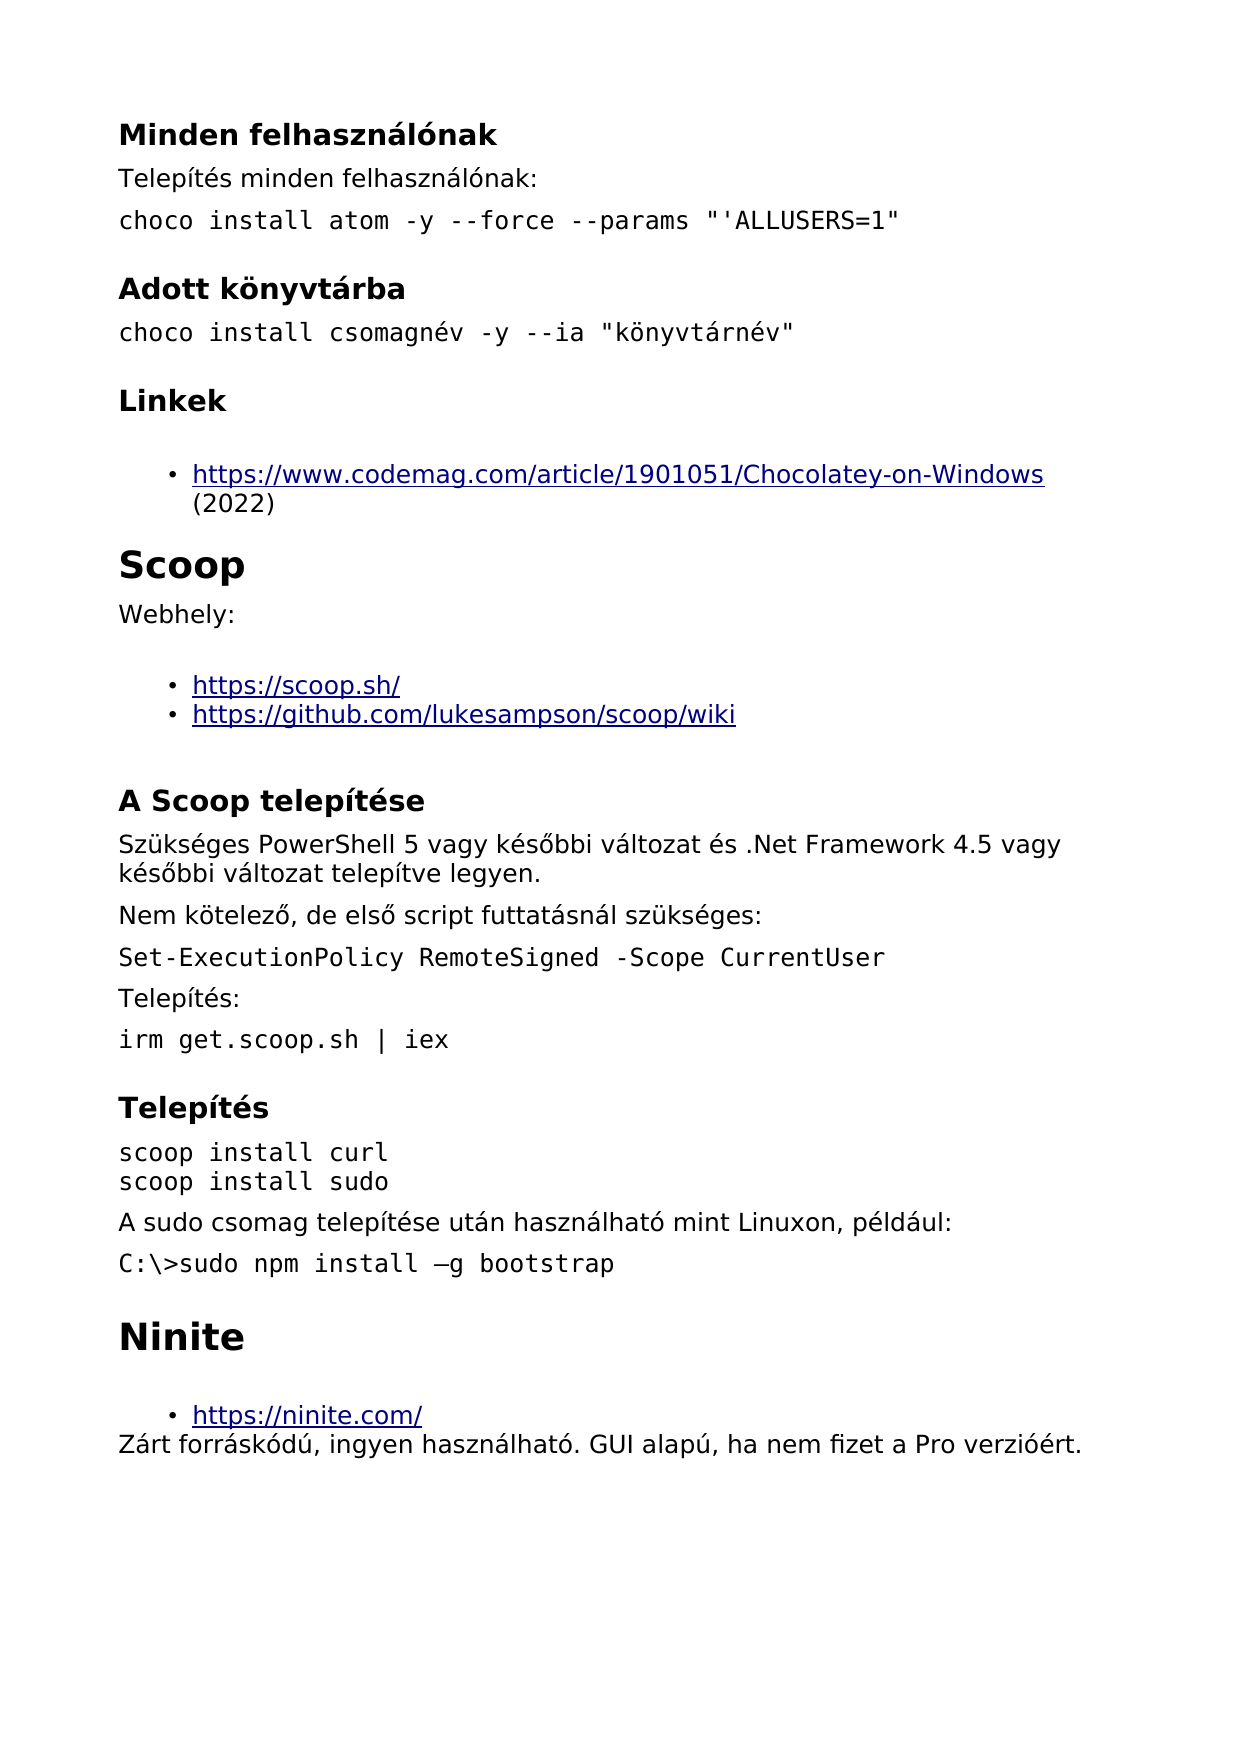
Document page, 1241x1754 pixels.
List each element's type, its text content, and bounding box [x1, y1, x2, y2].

subtitle Ninite [118, 1316, 1122, 1359]
text choco install csomagnév -y --ia "könyvtárnév" [118, 319, 1122, 348]
text Set-ExecutionPolicy RemoteSigned -Scope CurrentUser [118, 943, 1122, 972]
text scoop install curl scoop install sudo [118, 1138, 1122, 1196]
text choco install atom -y --force --params "'ALLUSERS=1" [118, 206, 1122, 235]
text Zárt forráskódú, ingyen használható. GUI alapú, ha nem fizet a Pro verzióért. [118, 1430, 1122, 1459]
list https://www.codemag.com/article/1901051/Chocolatey-on-Windows (2022) [177, 461, 1122, 519]
list https://github.com/lukesampson/scoop/wiki [177, 700, 1122, 729]
subtitle Telepítés [118, 1091, 1122, 1125]
text Telepítés: [118, 984, 1122, 1013]
text Szükséges PowerShell 5 vagy későbbi változat és .Net Framework 4.5 vagy későbbi változat telepítve legyen. [118, 830, 1122, 889]
subtitle A Scoop telepítése [118, 784, 1122, 818]
text Telepítés minden felhasználónak: [118, 164, 1122, 194]
list https://ninite.com/ [177, 1401, 1122, 1430]
text A sudo csomag telepítése után használható mint Linuxon, például: [118, 1208, 1122, 1237]
text irm get.scoop.sh | iex [118, 1026, 1122, 1055]
subtitle Linkek [118, 384, 1122, 418]
subtitle Minden felhasználónak [118, 118, 1122, 152]
text Nem kötelező, de első script futtatásnál szükséges: [118, 901, 1122, 930]
subtitle Adott könyvtárba [118, 272, 1122, 306]
list https://scoop.sh/ [177, 671, 1122, 700]
text C:\>sudo npm install –g bootstrap [118, 1250, 1122, 1279]
text Webhely: [118, 600, 1122, 629]
subtitle Scoop [118, 544, 1122, 587]
